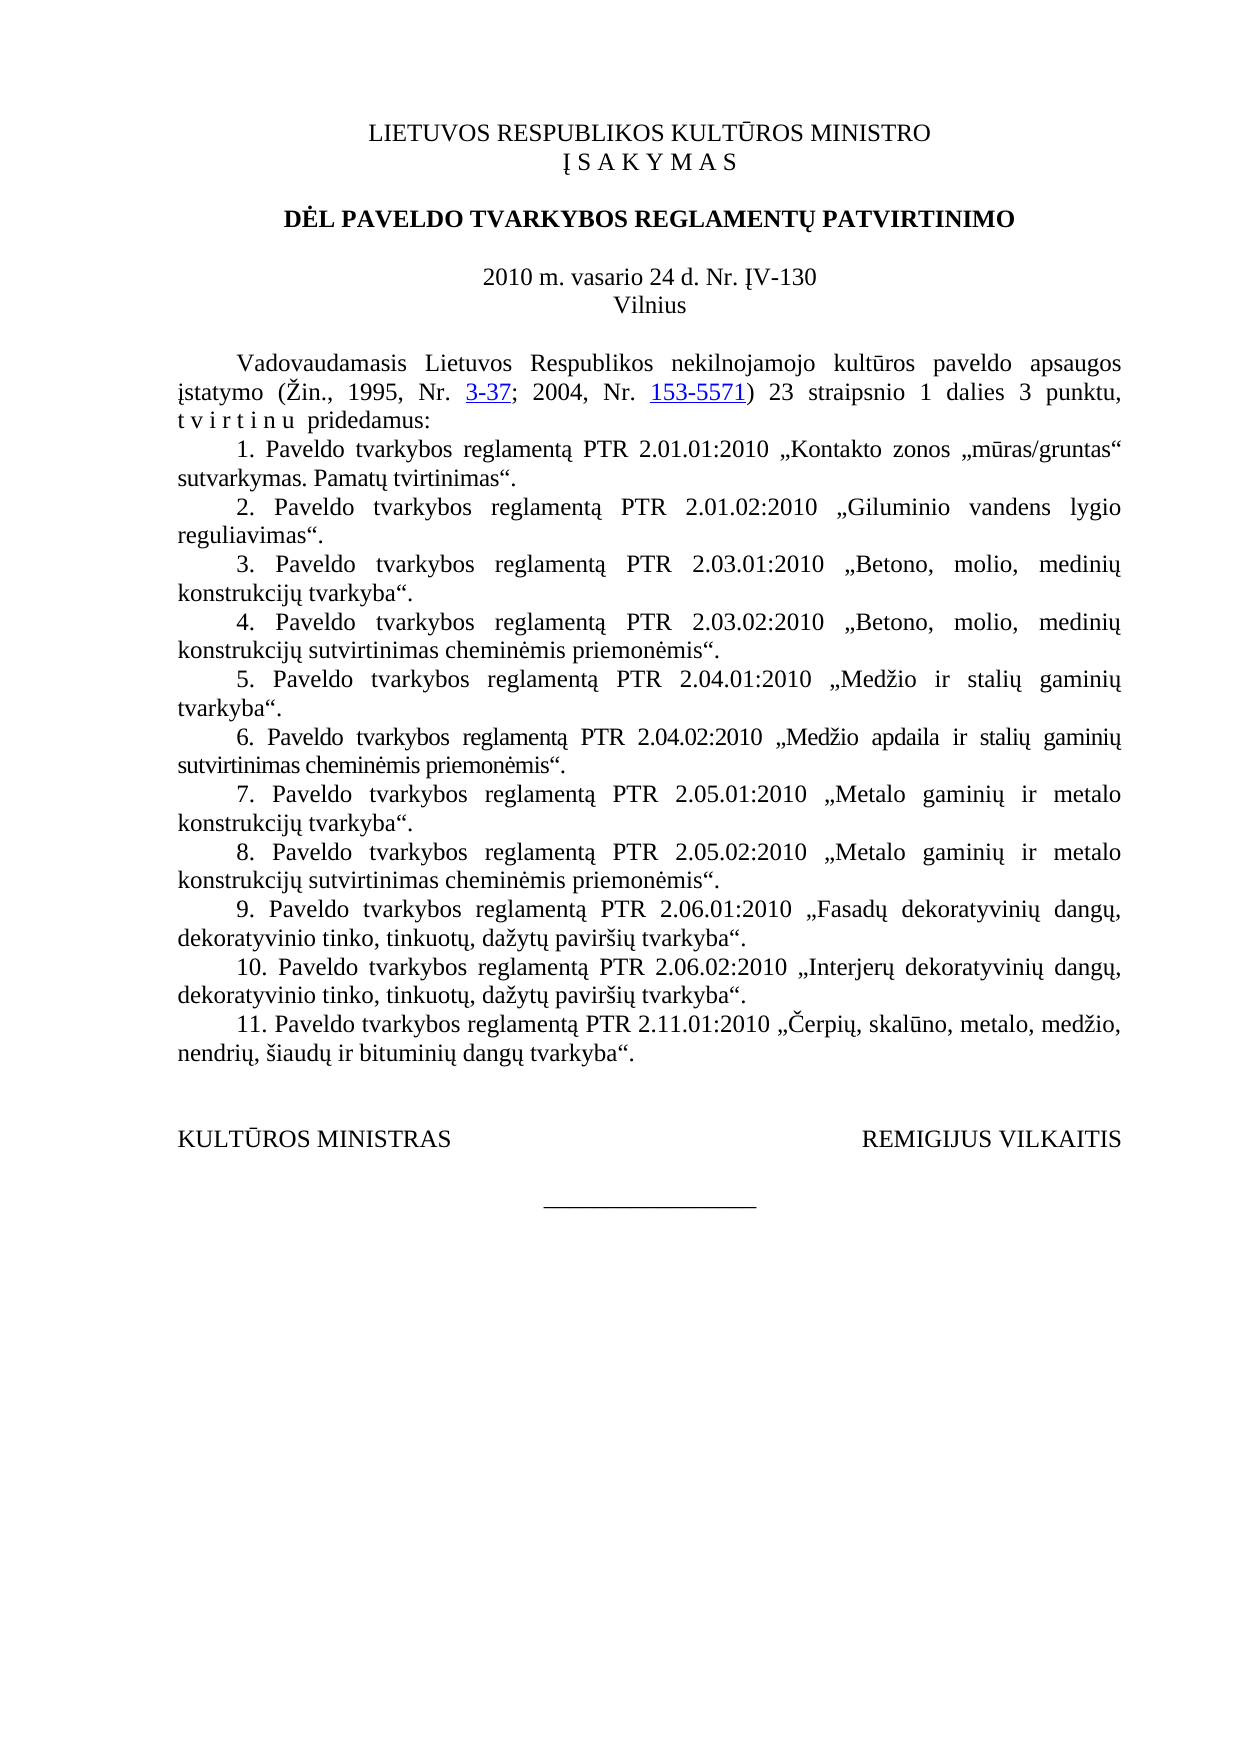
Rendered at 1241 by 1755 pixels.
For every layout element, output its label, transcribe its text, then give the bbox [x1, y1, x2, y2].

text 4. Paveldo tvarkybos reglamentą PTR 2.03.02:2010 „Betono, molio, medinių konstrukcijų sutvirtinimas cheminėmis priemonėmis“. [177, 607, 1122, 664]
text 11. Paveldo tvarkybos reglamentą PTR 2.11.01:2010 „Čerpių, skalūno, metalo, medžio, nendrių, šiaudų ir bituminių dangų tvarkyba“. [177, 1009, 1122, 1067]
text 2010 m. vasario 24 d. Nr. ĮV-130 [177, 262, 1122, 291]
text DĖL PAVELDO TVARKYBOS REGLAMENTŲ PATVIRTINIMO [177, 204, 1122, 233]
text _________________ [177, 1182, 1122, 1211]
text 2. Paveldo tvarkybos reglamentą PTR 2.01.02:2010 „Giluminio vandens lygio reguliavimas“. [177, 492, 1122, 549]
text 6. Paveldo tvarkybos reglamentą PTR 2.04.02:2010 „Medžio apdaila ir stalių gaminių sutvirtinimas cheminėmis priemonėmis“. [177, 722, 1122, 779]
text 8. Paveldo tvarkybos reglamentą PTR 2.05.02:2010 „Metalo gaminių ir metalo konstrukcijų sutvirtinimas cheminėmis priemonėmis“. [177, 837, 1122, 894]
text 9. Paveldo tvarkybos reglamentą PTR 2.06.01:2010 „Fasadų dekoratyvinių dangų, dekoratyvinio tinko, tinkuotų, dažytų paviršių tvarkyba“. [177, 894, 1122, 952]
text Kultūros ministras Remigijus Vilkaitis [177, 1124, 1122, 1153]
text ĮSAKYMAS [177, 147, 1122, 176]
text 7. Paveldo tvarkybos reglamentą PTR 2.05.01:2010 „Metalo gaminių ir metalo konstrukcijų tvarkyba“. [177, 779, 1122, 837]
text 5. Paveldo tvarkybos reglamentą PTR 2.04.01:2010 „Medžio ir stalių gaminių tvarkyba“. [177, 664, 1122, 722]
text 1. Paveldo tvarkybos reglamentą PTR 2.01.01:2010 „Kontakto zonos „mūras/gruntas“ sutvarkymas. Pamatų tvirtinimas“. [177, 434, 1122, 492]
text Vadovaudamasis Lietuvos Respublikos nekilnojamojo kultūros paveldo apsaugos įstatymo (Žin., 1995, Nr. 3-37; 2004, Nr. 153-5571) 23 straipsnio 1 dalies 3 punktu, tvirtinu pridedamus: [177, 348, 1122, 434]
text 3. Paveldo tvarkybos reglamentą PTR 2.03.01:2010 „Betono, molio, medinių konstrukcijų tvarkyba“. [177, 549, 1122, 607]
text LIETUVOS RESPUBLIKOS KULTŪROS MINISTRO [177, 118, 1122, 147]
text 10. Paveldo tvarkybos reglamentą PTR 2.06.02:2010 „Interjerų dekoratyvinių dangų, dekoratyvinio tinko, tinkuotų, dažytų paviršių tvarkyba“. [177, 952, 1122, 1009]
text Vilnius [177, 291, 1122, 319]
